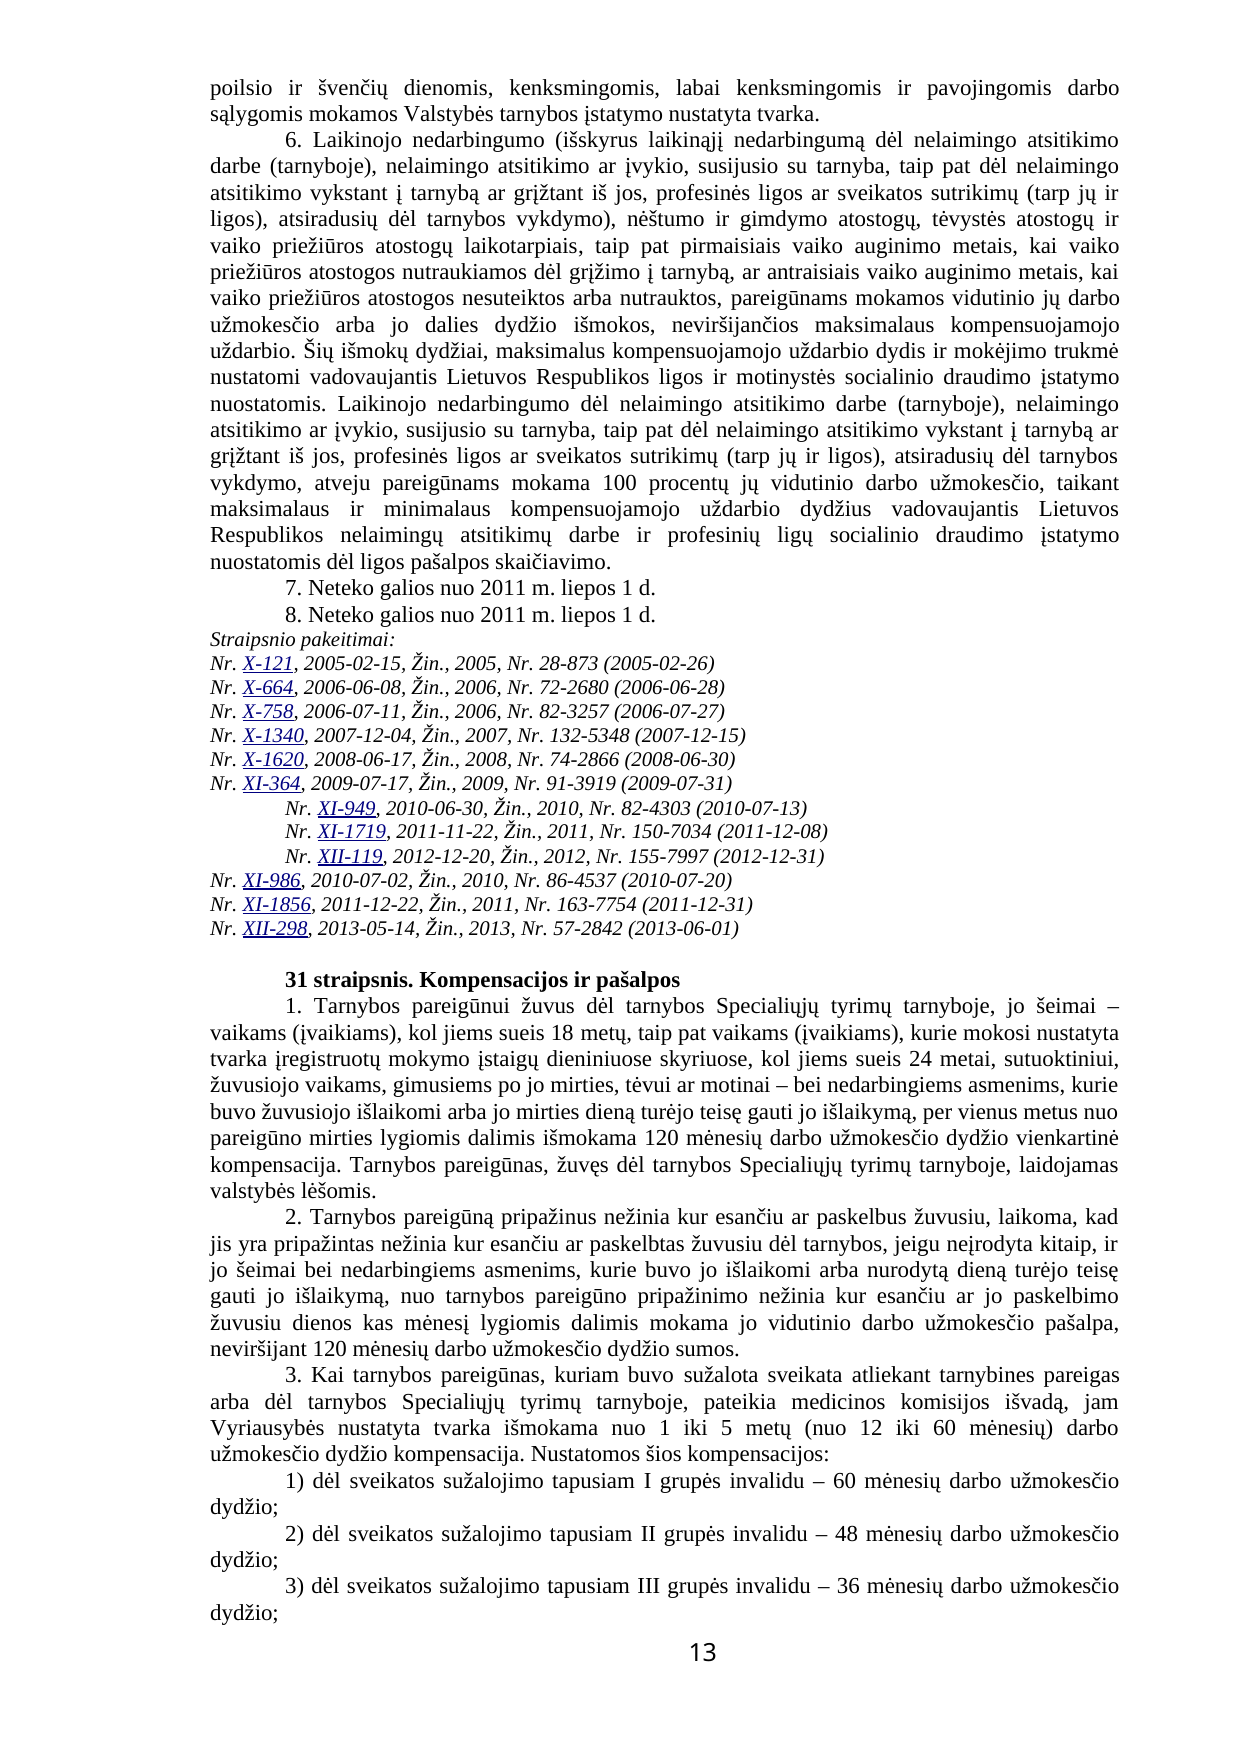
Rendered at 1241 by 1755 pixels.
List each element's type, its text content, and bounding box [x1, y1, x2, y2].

text Nr. X-758, 2006-07-11, Žin., 2006, Nr. 82-3257 (2006-07-27) [210, 699, 1120, 723]
text 2) dėl sveikatos sužalojimo tapusiam II grupės invalidu – 48 mėnesių darbo užmokesčio dydžio; [210, 1519, 1120, 1572]
text Nr. X-1340, 2007-12-04, Žin., 2007, Nr. 132-5348 (2007-12-15) [210, 723, 1120, 747]
text 2. Tarnybos pareigūną pripažinus nežinia kur esančiu ar paskelbus žuvusiu, laikoma, kad jis yra pripažintas nežinia kur esančiu ar paskelbtas žuvusiu dėl tarnybos, jeigu neįrodyta kitaip, ir jo šeimai bei nedarbingiems asmenims, kurie buvo jo išlaikomi arba nurodytą dieną turėjo teisę gauti jo išlaikymą, nuo tarnybos pareigūno pripažinimo nežinia kur esančiu ar jo paskelbimo žuvusiu dienos kas mėnesį lygiomis dalimis mokama jo vidutinio darbo užmokesčio pašalpa, neviršijant 120 mėnesių darbo užmokesčio dydžio sumos. [210, 1203, 1120, 1361]
text Straipsnio pakeitimai: [210, 627, 1120, 651]
text Nr. XII-119, 2012-12-20, Žin., 2012, Nr. 155-7997 (2012-12-31) [210, 843, 1120, 868]
text 31 straipsnis. Kompensacijos ir pašalpos [210, 966, 1120, 992]
text 1. Tarnybos pareigūnui žuvus dėl tarnybos Specialiųjų tyrimų tarnyboje, jo šeimai – vaikams (įvaikiams), kol jiems sueis 18 metų, taip pat vaikams (įvaikiams), kurie mokosi nustatyta tvarka įregistruotų mokymo įstaigų dieniniuose skyriuose, kol jiems sueis 24 metai, sutuoktiniui, žuvusiojo vaikams, gimusiems po jo mirties, tėvui ar motinai – bei nedarbingiems asmenims, kurie buvo žuvusiojo išlaikomi arba jo mirties dieną turėjo teisę gauti jo išlaikymą, per vienus metus nuo pareigūno mirties lygiomis dalimis išmokama 120 mėnesių darbo užmokesčio dydžio vienkartinė kompensacija. Tarnybos pareigūnas, žuvęs dėl tarnybos Specialiųjų tyrimų tarnyboje, laidojamas valstybės lėšomis. [210, 992, 1120, 1203]
text 3) dėl sveikatos sužalojimo tapusiam III grupės invalidu – 36 mėnesių darbo užmokesčio dydžio; [210, 1572, 1120, 1625]
text Nr. XI-1856, 2011-12-22, Žin., 2011, Nr. 163-7754 (2011-12-31) [210, 892, 1120, 916]
text Nr. X-664, 2006-06-08, Žin., 2006, Nr. 72-2680 (2006-06-28) [210, 675, 1120, 699]
text Nr. XI-949, 2010-06-30, Žin., 2010, Nr. 82-4303 (2010-07-13) [210, 795, 1120, 819]
text Nr. XI-1719, 2011-11-22, Žin., 2011, Nr. 150-7034 (2011-12-08) [210, 819, 1120, 843]
text 8. Neteko galios nuo 2011 m. liepos 1 d. [210, 601, 1120, 627]
text poilsio ir švenčių dienomis, kenksmingomis, labai kenksmingomis ir pavojingomis darbo sąlygomis mokamos Valstybės tarnybos įstatymo nustatyta tvarka. [210, 73, 1120, 126]
text 3. Kai tarnybos pareigūnas, kuriam buvo sužalota sveikata atliekant tarnybines pareigas arba dėl tarnybos Specialiųjų tyrimų tarnyboje, pateikia medicinos komisijos išvadą, jam Vyriausybės nustatyta tvarka išmokama nuo 1 iki 5 metų (nuo 12 iki 60 mėnesių) darbo užmokesčio dydžio kompensacija. Nustatomos šios kompensacijos: [210, 1361, 1120, 1467]
text Nr. XII-298, 2013-05-14, Žin., 2013, Nr. 57-2842 (2013-06-01) [210, 916, 1120, 940]
text 1) dėl sveikatos sužalojimo tapusiam I grupės invalidu – 60 mėnesių darbo užmokesčio dydžio; [210, 1467, 1120, 1519]
text Nr. XI-986, 2010-07-02, Žin., 2010, Nr. 86-4537 (2010-07-20) [210, 868, 1120, 892]
text 7. Neteko galios nuo 2011 m. liepos 1 d. [210, 574, 1120, 601]
text Nr. XI-364, 2009-07-17, Žin., 2009, Nr. 91-3919 (2009-07-31) [210, 771, 1120, 795]
text Nr. X-121, 2005-02-15, Žin., 2005, Nr. 28-873 (2005-02-26) [210, 651, 1120, 675]
text 6. Laikinojo nedarbingumo (išskyrus laikinąjį nedarbingumą dėl nelaimingo atsitikimo darbe (tarnyboje), nelaimingo atsitikimo ar įvykio, susijusio su tarnyba, taip pat dėl nelaimingo atsitikimo vykstant į tarnybą ar grįžtant iš jos, profesinės ligos ar sveikatos sutrikimų (tarp jų ir ligos), atsiradusių dėl tarnybos vykdymo), nėštumo ir gimdymo atostogų, tėvystės atostogų ir vaiko priežiūros atostogų laikotarpiais, taip pat pirmaisiais vaiko auginimo metais, kai vaiko priežiūros atostogos nutraukiamos dėl grįžimo į tarnybą, ar antraisiais vaiko auginimo metais, kai vaiko priežiūros atostogos nesuteiktos arba nutrauktos, pareigūnams mokamos vidutinio jų darbo užmokesčio arba jo dalies dydžio išmokos, neviršijančios maksimalaus kompensuojamojo uždarbio. Šių išmokų dydžiai, maksimalus kompensuojamojo uždarbio dydis ir mokėjimo trukmė nustatomi vadovaujantis Lietuvos Respublikos ligos ir motinystės socialinio draudimo įstatymo nuostatomis. Laikinojo nedarbingumo dėl nelaimingo atsitikimo darbe (tarnyboje), nelaimingo atsitikimo ar įvykio, susijusio su tarnyba, taip pat dėl nelaimingo atsitikimo vykstant į tarnybą ar grįžtant iš jos, profesinės ligos ar sveikatos sutrikimų (tarp jų ir ligos), atsiradusių dėl tarnybos vykdymo, atveju pareigūnams mokama 100 procentų jų vidutinio darbo užmokesčio, taikant maksimalaus ir minimalaus kompensuojamojo uždarbio dydžius vadovaujantis Lietuvos Respublikos nelaimingų atsitikimų darbe ir profesinių ligų socialinio draudimo įstatymo nuostatomis dėl ligos pašalpos skaičiavimo. [210, 126, 1120, 574]
text Nr. X-1620, 2008-06-17, Žin., 2008, Nr. 74-2866 (2008-06-30) [210, 747, 1120, 771]
